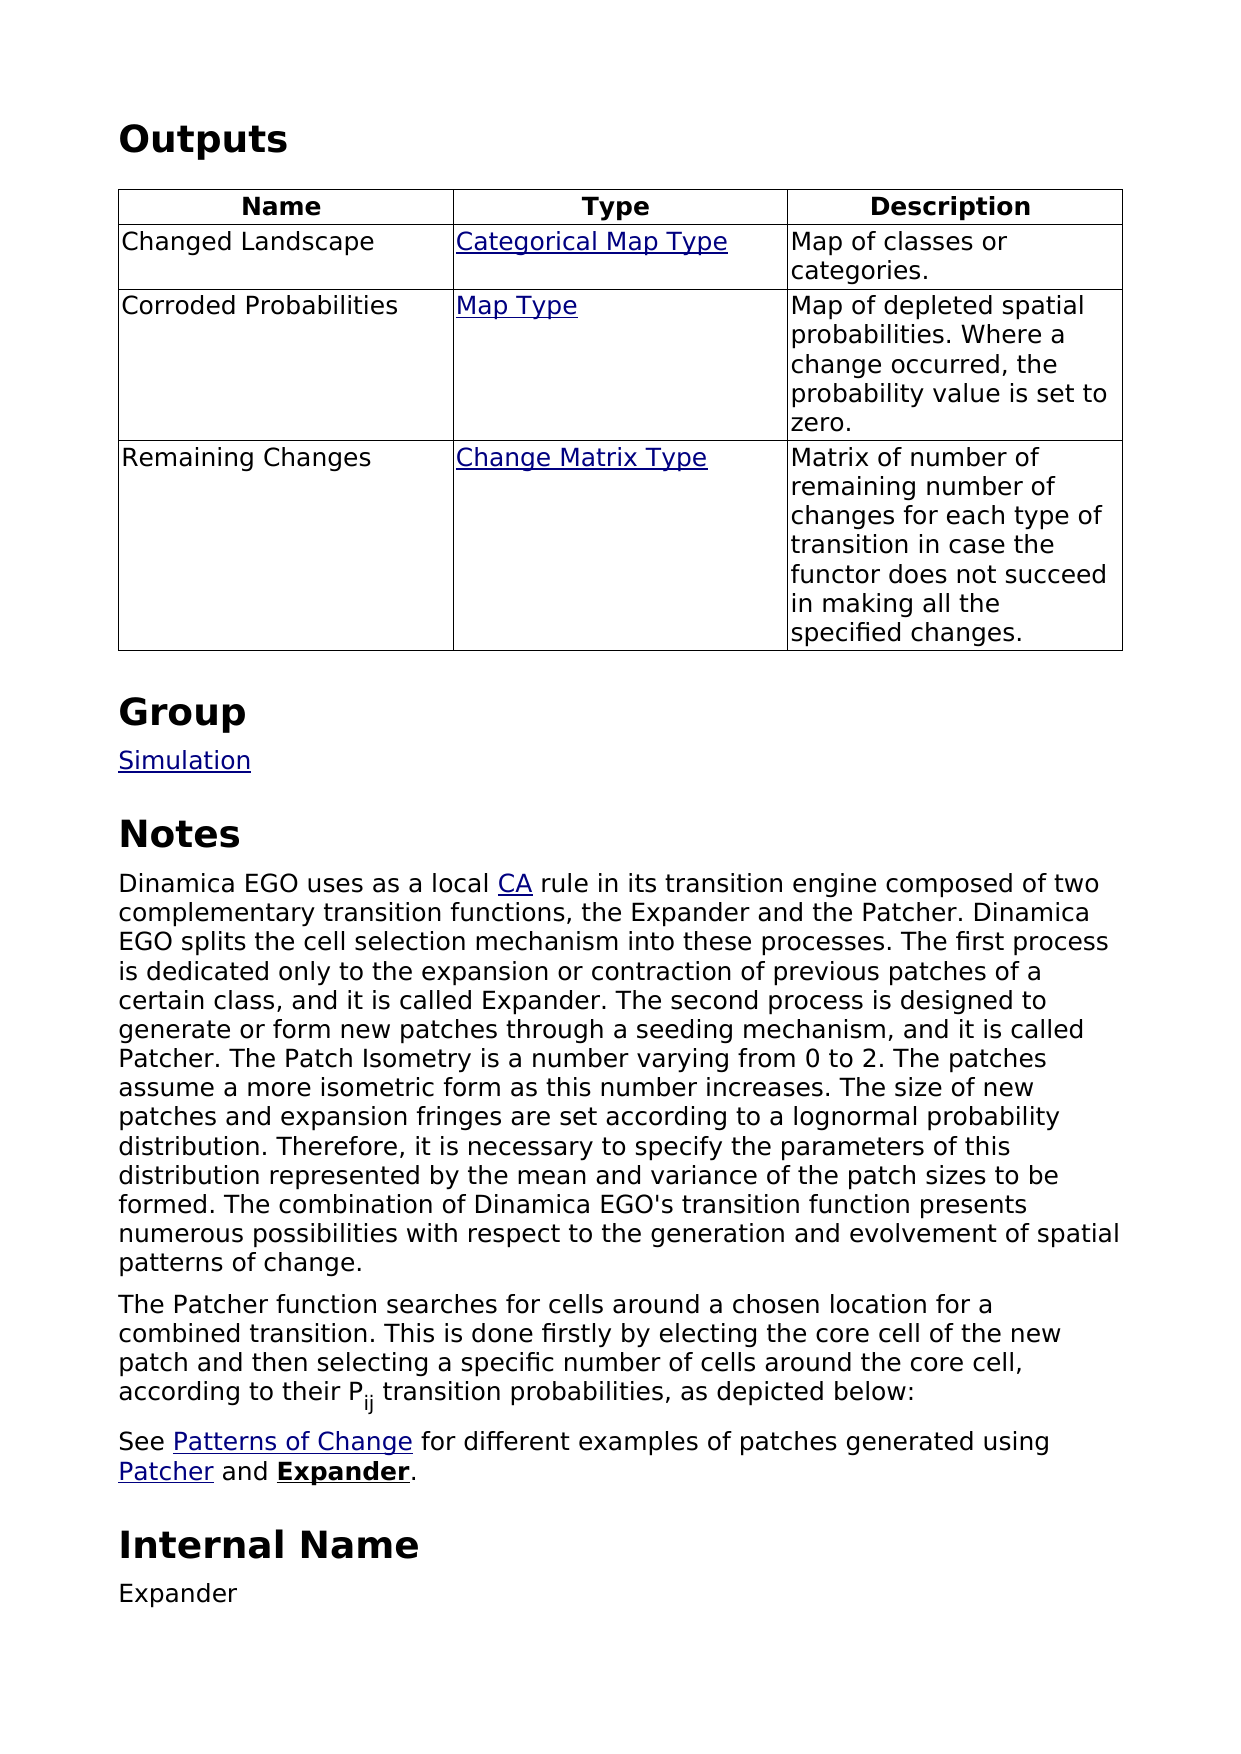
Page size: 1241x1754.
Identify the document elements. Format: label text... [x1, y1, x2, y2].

text The Patcher function searches for cells around a chosen location for a combined transition. This is done firstly by electing the core cell of the new patch and then selecting a specific number of cells around the core cell, according to their Pij transition probabilities, as depicted below: [118, 1290, 1122, 1415]
table_cell Categorical Map Type [454, 225, 787, 288]
table_cell Changed Landscape [119, 225, 453, 288]
table_cell Change Matrix Type [454, 441, 787, 650]
table_header Type [454, 190, 787, 224]
subtitle Group [118, 690, 1122, 734]
table_cell Matrix of number of remaining number of changes for each type of transition in case the functor does not succeed in making all the specified changes. [788, 441, 1122, 650]
text Dinamica EGO uses as a local CA rule in its transition engine composed of two complementary transition functions, the Expander and the Patcher. Dinamica EGO splits the cell selection mechanism into these processes. The first process is dedicated only to the expansion or contraction of previous patches of a certain class, and it is called Expander. The second process is designed to generate or form new patches through a seeding mechanism, and it is called Patcher. The Patch Isometry is a number varying from 0 to 2. The patches assume a more isometric form as this number increases. The size of new patches and expansion fringes are set according to a lognormal probability distribution. Therefore, it is necessary to specify the parameters of this distribution represented by the mean and variance of the patch sizes to be formed. The combination of Dinamica EGO's transition function presents numerous possibilities with respect to the generation and evolvement of spatial patterns of change. [118, 869, 1122, 1277]
table_cell Remaining Changes [119, 441, 453, 650]
subtitle Outputs [118, 118, 1122, 162]
table_cell Map of classes or categories. [788, 225, 1122, 288]
text See Patterns of Change for different examples of patches generated using Patcher and Expander. [118, 1428, 1122, 1486]
table_header Description [788, 190, 1122, 224]
table_header Name [119, 190, 453, 224]
table_cell Corroded Probabilities [119, 290, 453, 440]
text Expander [118, 1579, 1122, 1609]
subtitle Internal Name [118, 1523, 1122, 1567]
text Simulation [118, 746, 1122, 776]
subtitle Notes [118, 813, 1122, 857]
table_cell Map Type [454, 290, 787, 440]
table_cell Map of depleted spatial probabilities. Where a change occurred, the probability value is set to zero. [788, 290, 1122, 440]
